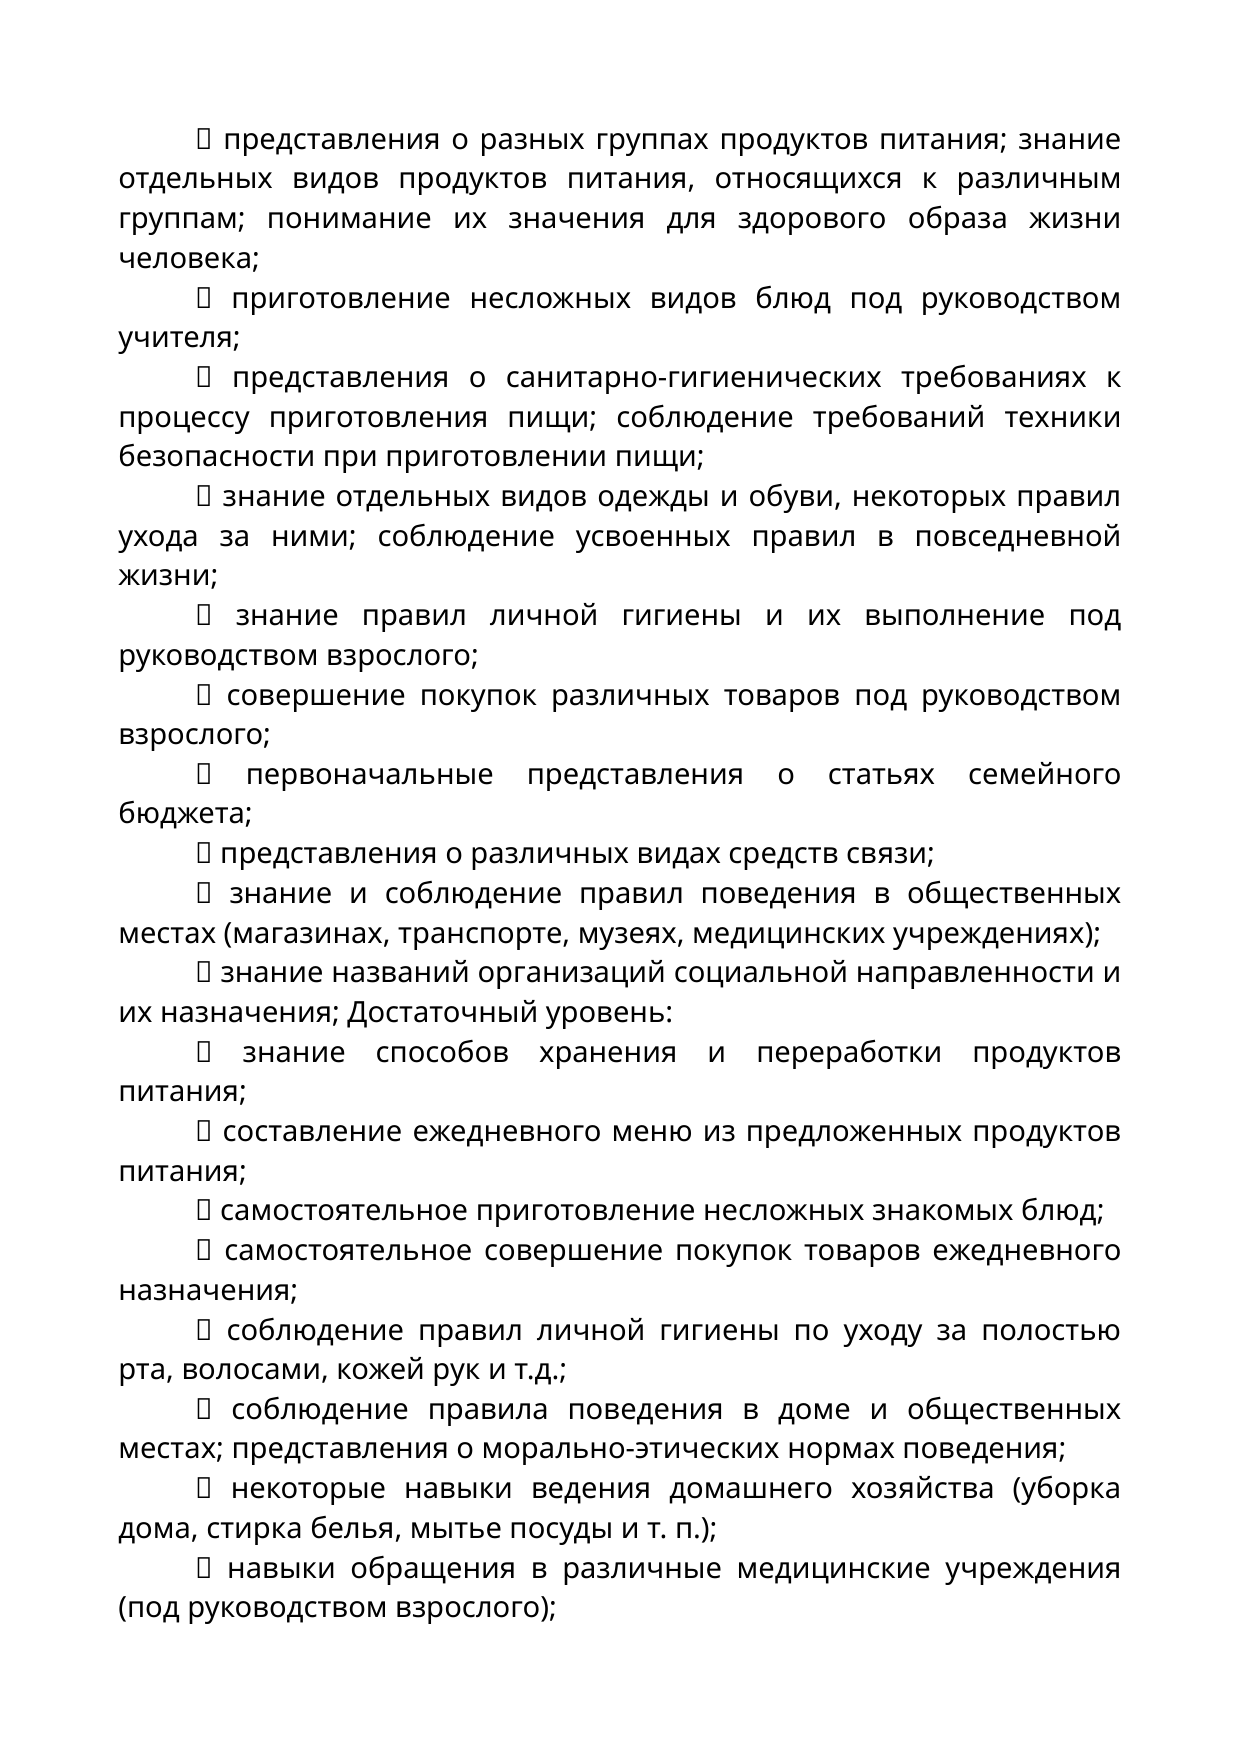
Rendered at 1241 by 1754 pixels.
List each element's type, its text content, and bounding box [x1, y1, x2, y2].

text  знание способов хранения и переработки продуктов питания; [118, 1031, 1122, 1110]
text  представления о разных группах продуктов питания; знание отдельных видов продуктов питания, относящихся к различным группам; понимание их значения для здорового образа жизни человека; [118, 118, 1122, 277]
text  знание и соблюдение правил поведения в общественных местах (магазинах, транспорте, музеях, медицинских учреждениях); [118, 872, 1122, 952]
text  знание правил личной гигиены и их выполнение под руководством взрослого; [118, 594, 1122, 674]
text  соблюдение правила поведения в доме и общественных местах; представления о морально-этических нормах поведения; [118, 1388, 1122, 1467]
text  представления о различных видах средств связи; [118, 832, 1122, 872]
text  самостоятельное приготовление несложных знакомых блюд; [118, 1190, 1122, 1229]
text  самостоятельное совершение покупок товаров ежедневного назначения; [118, 1229, 1122, 1309]
text  некоторые навыки ведения домашнего хозяйства (уборка дома, стирка белья, мытье посуды и т. п.); [118, 1467, 1122, 1547]
text  представления о санитарно-гигиенических требованиях к процессу приготовления пищи; соблюдение требований техники безопасности при приготовлении пищи; [118, 356, 1122, 475]
text  приготовление несложных видов блюд под руководством учителя; [118, 277, 1122, 356]
text  первоначальные представления о статьях семейного бюджета; [118, 753, 1122, 832]
text  составление ежедневного меню из предложенных продуктов питания; [118, 1110, 1122, 1190]
text  знание названий организаций социальной направленности и их назначения; Достаточный уровень: [118, 952, 1122, 1031]
text  соблюдение правил личной гигиены по уходу за полостью рта, волосами, кожей рук и т.д.; [118, 1309, 1122, 1388]
text  совершение покупок различных товаров под руководством взрослого; [118, 674, 1122, 753]
text  знание отдельных видов одежды и обуви, некоторых правил ухода за ними; соблюдение усвоенных правил в повседневной жизни; [118, 475, 1122, 594]
text  навыки обращения в различные медицинские учреждения (под руководством взрослого); [118, 1547, 1122, 1626]
